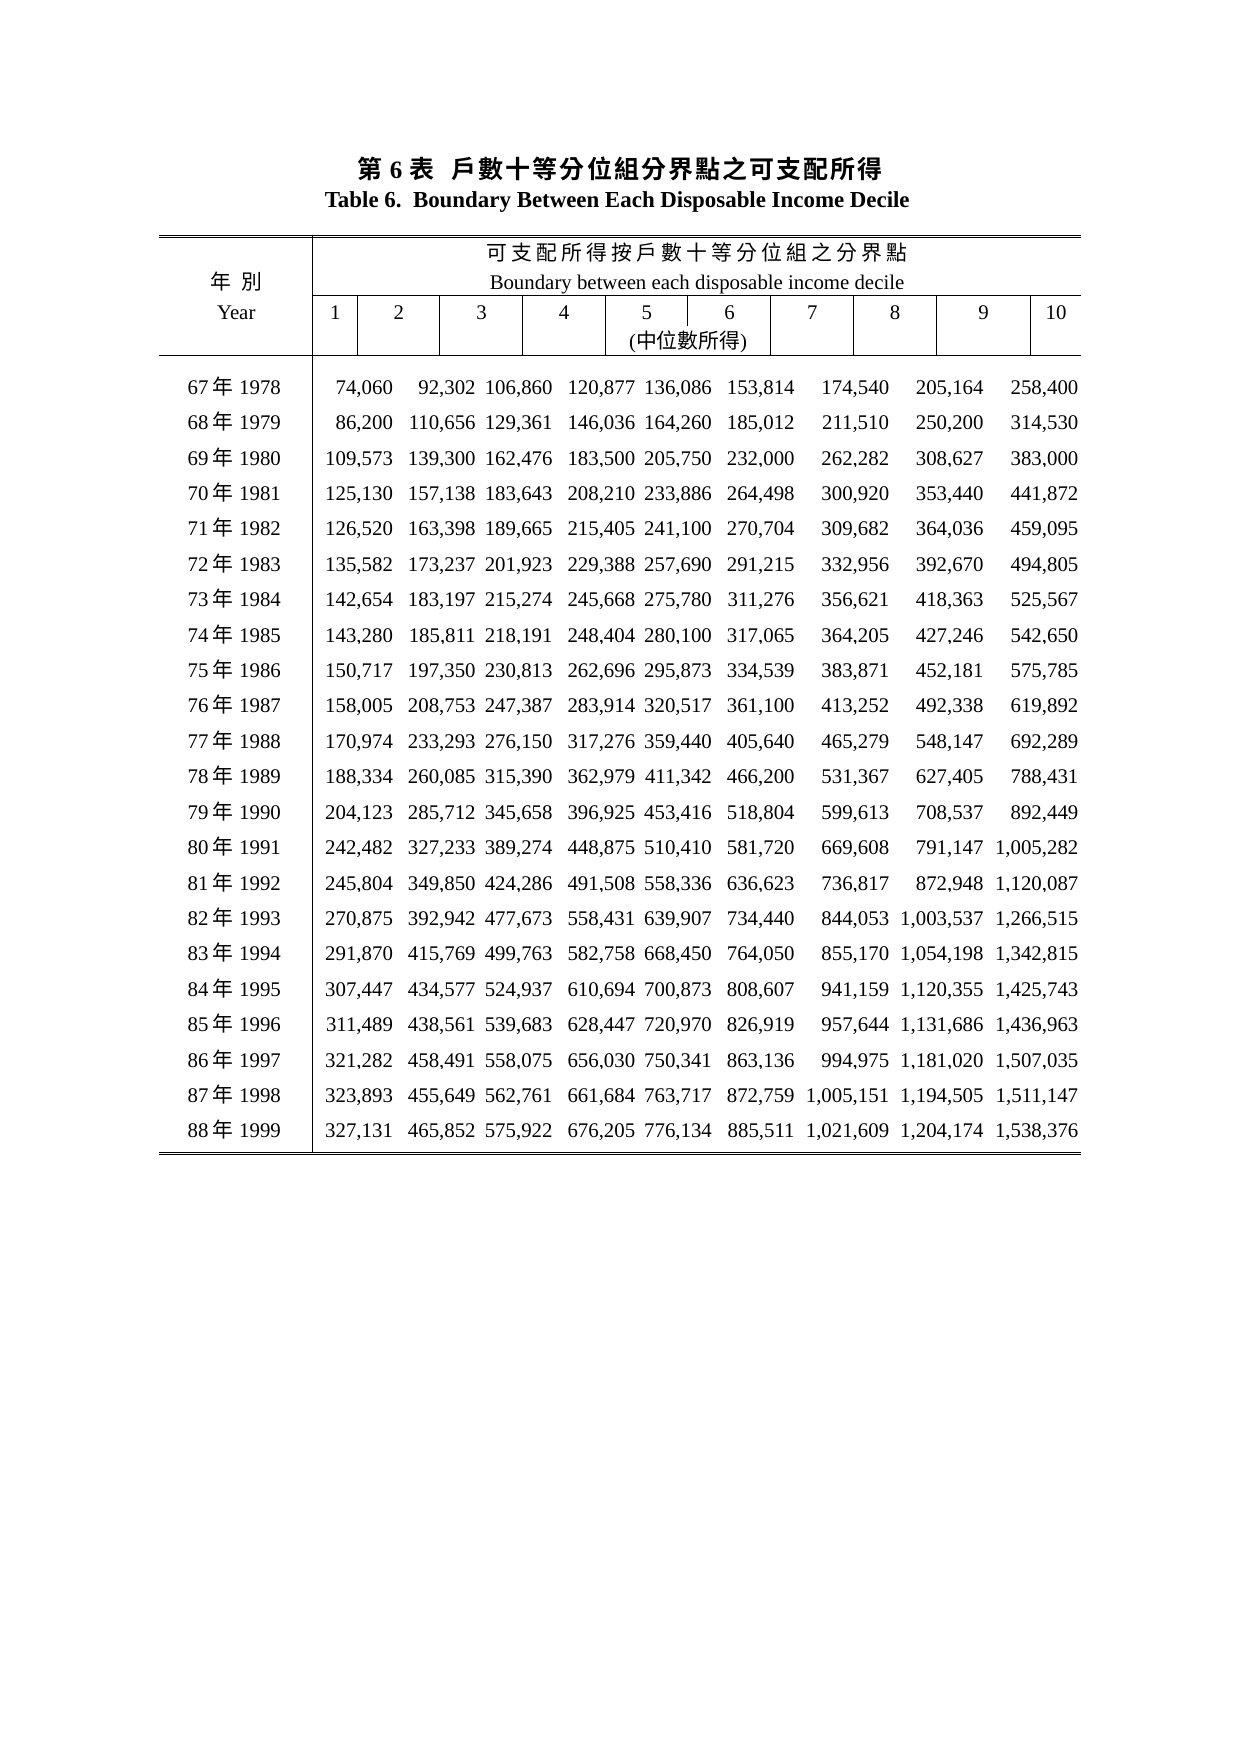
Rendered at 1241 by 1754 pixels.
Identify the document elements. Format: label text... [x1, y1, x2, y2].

table_cell 1999 [236, 1105, 312, 1140]
table_cell 146,036 [555, 396, 638, 432]
table_cell [236, 356, 312, 361]
table_cell 311,276 [715, 573, 797, 609]
table_cell 76年 [159, 680, 236, 715]
table_cell 183,643 [478, 467, 555, 502]
table_cell 233,293 [396, 715, 478, 750]
table_cell 345,658 [478, 786, 555, 821]
table_cell 270,875 [313, 892, 396, 927]
table_cell 可支配所得按戶數十等分位組之分界點 Boundary between each disposable income decile [313, 238, 1081, 295]
table_cell 163,398 [396, 503, 478, 538]
table_cell 205,164 [892, 361, 986, 396]
table_cell 788,431 [986, 750, 1081, 786]
table_cell 86年 [159, 1034, 236, 1069]
table_cell 327,233 [396, 821, 478, 857]
table_cell 708,537 [892, 786, 986, 821]
table_cell [478, 1140, 555, 1152]
table_cell 315,390 [478, 750, 555, 786]
table_cell Table 6. Boundary Between Each Disposable Income Decile [159, 188, 1081, 235]
table_cell 82年 [159, 892, 236, 927]
table_cell 109,573 [313, 432, 396, 467]
table_cell 3 [440, 296, 522, 326]
table_cell 548,147 [892, 715, 986, 750]
table_cell 106,860 [478, 361, 555, 396]
table_cell 353,440 [892, 467, 986, 502]
table_cell 120,877 [555, 361, 638, 396]
table_cell [159, 326, 312, 355]
table_cell 85年 [159, 998, 236, 1034]
table_cell 1,342,815 [986, 928, 1081, 963]
table_cell 734,440 [715, 892, 797, 927]
table_cell 110,656 [396, 396, 478, 432]
table_cell [715, 356, 797, 361]
table_cell 1,054,198 [892, 928, 986, 963]
table_cell 656,030 [555, 1034, 638, 1069]
table_cell 558,431 [555, 892, 638, 927]
table_cell 1990 [236, 786, 312, 821]
table_cell 295,873 [638, 644, 714, 679]
table_cell 957,644 [797, 998, 892, 1034]
table_cell 582,758 [555, 928, 638, 963]
table_cell 323,893 282 [313, 1069, 396, 1104]
table_cell 258,400 [986, 361, 1081, 396]
table_cell [892, 356, 986, 361]
table_cell 1979 [236, 396, 312, 432]
table_cell 83年 [159, 928, 236, 963]
table_cell 185,811 [396, 609, 478, 644]
table_cell 356,621 [797, 573, 892, 609]
table_cell 250,200 [892, 396, 986, 432]
table_cell 776,134 [638, 1105, 714, 1140]
table_cell 465,279 [797, 715, 892, 750]
table_cell 1996 [236, 998, 312, 1034]
table_cell 599,613 [797, 786, 892, 821]
table_cell 1,005,282 [986, 821, 1081, 857]
table_cell 405,640 [715, 715, 797, 750]
table_cell 1,266,515 [986, 892, 1081, 927]
table_cell 189,665 [478, 503, 555, 538]
table_cell 518,804 [715, 786, 797, 821]
table_cell 424,286 [478, 857, 555, 892]
table_cell 872,948 [892, 857, 986, 892]
table_cell 233,886 [638, 467, 714, 502]
table_cell 562,761 [478, 1069, 555, 1104]
table_cell 452,181 [892, 644, 986, 679]
table_cell 157,138 [396, 467, 478, 502]
table_cell 1995 [236, 963, 312, 998]
table_cell 1,120,087 [986, 857, 1081, 892]
table_cell [1031, 326, 1081, 355]
table_cell 150,717 [313, 644, 396, 679]
table_cell 1,131,686 [892, 998, 986, 1034]
table_cell 453,416 [638, 786, 714, 821]
table_cell 459,095 [986, 503, 1081, 538]
table_cell 826,919 [715, 998, 797, 1034]
table_cell 885,511 [715, 1105, 797, 1140]
table_cell 242,482 [313, 821, 396, 857]
table_cell 334,539 [715, 644, 797, 679]
table_cell 1989 [236, 750, 312, 786]
table_cell [797, 356, 892, 361]
table_cell 68年 [159, 396, 236, 432]
table_cell 531,367 [797, 750, 892, 786]
table_cell 262,696 [555, 644, 638, 679]
table_cell Year [159, 295, 312, 326]
table_cell [892, 1140, 986, 1152]
table_cell 2 [358, 296, 439, 326]
table_cell 668,450 [638, 928, 714, 963]
table_cell 79年 [159, 786, 236, 821]
table_cell 1998 [236, 1069, 312, 1104]
table_cell 700,873 [638, 963, 714, 998]
table_cell 1,507,035 [986, 1034, 1081, 1069]
table_cell [440, 326, 522, 355]
table_cell 1,194,505 [892, 1069, 986, 1104]
table_cell 241,100 [638, 503, 714, 538]
table_cell 418,363 [892, 573, 986, 609]
table_cell [236, 1140, 312, 1152]
table_cell 317,065 [715, 609, 797, 644]
table_cell 139,300 [396, 432, 478, 467]
table_cell 208,753 [396, 680, 478, 715]
table_cell 年 別 [159, 238, 312, 295]
table_cell 1981 [236, 467, 312, 502]
table_cell 327,131 282 [313, 1105, 396, 1140]
table_cell 1986 [236, 644, 312, 679]
table_cell 69年 [159, 432, 236, 467]
table_cell [797, 1140, 892, 1152]
table_cell [638, 356, 714, 361]
table_cell 204,123 [313, 786, 396, 821]
table_cell 291,215 [715, 538, 797, 573]
table_cell 750,341 [638, 1034, 714, 1069]
table_header 第6表 戶數十等分位組分界點之可支配所得 [159, 150, 1081, 187]
table_cell 494,805 [986, 538, 1081, 573]
table_cell 1994 [236, 928, 312, 963]
table_cell 77年 [159, 715, 236, 750]
table_cell 525,567 [986, 573, 1081, 609]
table_cell [986, 356, 1081, 361]
table_cell 872,759 [715, 1069, 797, 1104]
table_cell [313, 326, 357, 355]
table_cell 524,937 [478, 963, 555, 998]
table_cell 300,920 [797, 467, 892, 502]
table_cell [396, 1140, 478, 1152]
table_cell 575,922 [478, 1105, 555, 1140]
table_cell 88年 [159, 1105, 236, 1140]
table_cell 1993 [236, 892, 312, 927]
table_cell 215,274 [478, 573, 555, 609]
table_cell 361,100 [715, 680, 797, 715]
table_cell 863,136 [715, 1034, 797, 1069]
table_cell [396, 356, 478, 361]
table_cell 158,005 [313, 680, 396, 715]
table_cell [715, 1140, 797, 1152]
table_cell 855,170 [797, 928, 892, 963]
table_cell 669,608 [797, 821, 892, 857]
table_cell 539,683 [478, 998, 555, 1034]
table_cell (中位數所得) [606, 326, 770, 355]
table_cell 413,252 [797, 680, 892, 715]
table_cell [358, 326, 439, 355]
table_cell 692,289 [986, 715, 1081, 750]
table_cell 205,750 [638, 432, 714, 467]
table_cell 136,086 [638, 361, 714, 396]
table_cell 465,852 [396, 1105, 478, 1140]
table_cell 92,302 [396, 361, 478, 396]
table_cell 86,200 [313, 396, 396, 432]
table_cell 230,813 [478, 644, 555, 679]
table_cell 1985 [236, 609, 312, 644]
table_cell 736,817 [797, 857, 892, 892]
table_cell 87年 [159, 1069, 236, 1104]
table_cell 448,875 [555, 821, 638, 857]
table_cell 1,003,537 [892, 892, 986, 927]
table_cell 1,021,609 [797, 1105, 892, 1140]
table_cell 197,350 [396, 644, 478, 679]
table_cell 1,425,743 [986, 963, 1081, 998]
table_cell 314,530 [986, 396, 1081, 432]
table_cell 1,538,376 [986, 1105, 1081, 1140]
table_cell 183,197 [396, 573, 478, 609]
table_cell 415,769 [396, 928, 478, 963]
table_cell [313, 356, 396, 361]
table_cell 188,334 [313, 750, 396, 786]
table_cell 10 [1031, 296, 1081, 326]
table_cell 438,561 [396, 998, 478, 1034]
table_cell 619,892 [986, 680, 1081, 715]
table_cell 661,684 [555, 1069, 638, 1104]
table_cell 80年 [159, 821, 236, 857]
table_cell 262,282 [797, 432, 892, 467]
table_cell 575,785 [986, 644, 1081, 679]
table_cell 5 [606, 296, 687, 326]
table_cell 411,342 [638, 750, 714, 786]
table_cell 941,159 [797, 963, 892, 998]
table_cell 143,280 [313, 609, 396, 644]
table_cell 1 [313, 296, 357, 326]
table_cell 994,975 [797, 1034, 892, 1069]
table_cell 229,388 [555, 538, 638, 573]
table_cell 142,654 [313, 573, 396, 609]
table_cell 1984 [236, 573, 312, 609]
table_cell 427,246 [892, 609, 986, 644]
table_cell 1,511,147 [986, 1069, 1081, 1104]
table_cell 311,489 [313, 998, 396, 1034]
table_cell 71年 [159, 503, 236, 538]
table_cell 1980 [236, 432, 312, 467]
table_cell [555, 1140, 638, 1152]
table_cell [937, 326, 1030, 355]
table_cell [159, 356, 236, 361]
table_cell 763,717 [638, 1069, 714, 1104]
table_cell 129,361 [478, 396, 555, 432]
table_cell 808,607 [715, 963, 797, 998]
table_cell 1988 [236, 715, 312, 750]
table_cell 185,012 [715, 396, 797, 432]
table_cell 78年 [159, 750, 236, 786]
table_cell 892,449 [986, 786, 1081, 821]
table_cell 67年 [159, 361, 236, 396]
table_cell 396,925 [555, 786, 638, 821]
table_cell [854, 326, 936, 355]
table_cell 627,405 [892, 750, 986, 786]
table_cell 558,075 [478, 1034, 555, 1069]
table_cell 173,237 [396, 538, 478, 573]
table_cell 9 [937, 296, 1030, 326]
table_cell 309,682 [797, 503, 892, 538]
table_cell 720,970 [638, 998, 714, 1034]
table_cell 1,181,020 [892, 1034, 986, 1069]
table_cell 491,508 [555, 857, 638, 892]
table_cell 218,191 [478, 609, 555, 644]
table_cell 4 [523, 296, 605, 326]
table_cell 74年 [159, 609, 236, 644]
table_cell 636,623 [715, 857, 797, 892]
table_cell 392,942 [396, 892, 478, 927]
table_cell 308,627 [892, 432, 986, 467]
table_cell 72年 [159, 538, 236, 573]
table_cell 1992 [236, 857, 312, 892]
table_cell 458,491 [396, 1034, 478, 1069]
table_cell 201,923 [478, 538, 555, 573]
table_cell 1991 [236, 821, 312, 857]
table_cell [523, 326, 605, 355]
table_cell 247,387 [478, 680, 555, 715]
table_cell 283,914 [555, 680, 638, 715]
table_cell 383,000 [986, 432, 1081, 467]
table_cell 1983 [236, 538, 312, 573]
table_cell 208,210 [555, 467, 638, 502]
table_cell 477,673 [478, 892, 555, 927]
table_cell [986, 1140, 1081, 1152]
table_cell 257,690 [638, 538, 714, 573]
table_cell 291,870 [313, 928, 396, 963]
table_cell [555, 356, 638, 361]
table_cell 1982 [236, 503, 312, 538]
table_cell 170,974 [313, 715, 396, 750]
table_cell 362,979 [555, 750, 638, 786]
table_cell 232,000 [715, 432, 797, 467]
table_cell 1997 [236, 1034, 312, 1069]
table_cell 245,804 [313, 857, 396, 892]
table_cell 1987 [236, 680, 312, 715]
table_cell 6 [688, 296, 770, 326]
table_cell 676,205 [555, 1105, 638, 1140]
table_cell 275,780 [638, 573, 714, 609]
table_cell 260,085 [396, 750, 478, 786]
table_cell 321,282 [313, 1034, 396, 1069]
table_cell [159, 1140, 236, 1152]
table_cell 392,670 [892, 538, 986, 573]
table_cell [638, 1140, 714, 1152]
table_cell 84年 [159, 963, 236, 998]
table_cell 349,850 [396, 857, 478, 892]
table_cell 125,130 [313, 467, 396, 502]
table_cell 628,447 [555, 998, 638, 1034]
table_cell 135,582 [313, 538, 396, 573]
table_cell 364,205 [797, 609, 892, 644]
table_cell 434,577 [396, 963, 478, 998]
table_cell 1,204,174 [892, 1105, 986, 1140]
table_cell 389,274 [478, 821, 555, 857]
table_cell 276,150 [478, 715, 555, 750]
table_cell 307,447 [313, 963, 396, 998]
table_cell 510,410 [638, 821, 714, 857]
table_cell [478, 356, 555, 361]
table_cell 441,872 [986, 467, 1081, 502]
table_cell 285,712 [396, 786, 478, 821]
table_cell [771, 326, 853, 355]
table_cell 320,517 [638, 680, 714, 715]
table_cell 332,956 [797, 538, 892, 573]
table_cell 81年 [159, 857, 236, 892]
table_cell [313, 1140, 396, 1152]
table_cell 1,120,355 [892, 963, 986, 998]
table_cell 73年 [159, 573, 236, 609]
table_cell 455,649 [396, 1069, 478, 1104]
table_cell 359,440 [638, 715, 714, 750]
table_cell 383,871 [797, 644, 892, 679]
table_cell 211,510 [797, 396, 892, 432]
table_cell 610,694 [555, 963, 638, 998]
table_cell 558,336 [638, 857, 714, 892]
table_cell 1,436,963 [986, 998, 1081, 1034]
table_cell 764,050 [715, 928, 797, 963]
table_cell 162,476 [478, 432, 555, 467]
table_cell 280,100 [638, 609, 714, 644]
table_cell 499,763 [478, 928, 555, 963]
table_cell 7 [771, 296, 853, 326]
table_cell 70年 [159, 467, 236, 502]
table_cell 270,704 [715, 503, 797, 538]
table_cell 264,498 [715, 467, 797, 502]
table_cell 1978 [236, 361, 312, 396]
table_cell 215,405 [555, 503, 638, 538]
table_cell 581,720 [715, 821, 797, 857]
table_cell 1,005,151 [797, 1069, 892, 1104]
table_cell 492,338 [892, 680, 986, 715]
table_cell 75年 [159, 644, 236, 679]
table_cell 174,540 [797, 361, 892, 396]
table_cell 153,814 [715, 361, 797, 396]
table_cell 364,036 [892, 503, 986, 538]
table_cell 8 [854, 296, 936, 326]
table_cell 245,668 [555, 573, 638, 609]
table_cell 183,500 [555, 432, 638, 467]
table_cell 317,276 [555, 715, 638, 750]
table_cell 791,147 [892, 821, 986, 857]
table_cell 466,200 [715, 750, 797, 786]
table_cell 542,650 [986, 609, 1081, 644]
table_cell 248,404 [555, 609, 638, 644]
table_cell 164,260 [638, 396, 714, 432]
table_cell 74,060 [313, 361, 396, 396]
table_cell 844,053 [797, 892, 892, 927]
table_cell 639,907 [638, 892, 714, 927]
table_cell 126,520 [313, 503, 396, 538]
